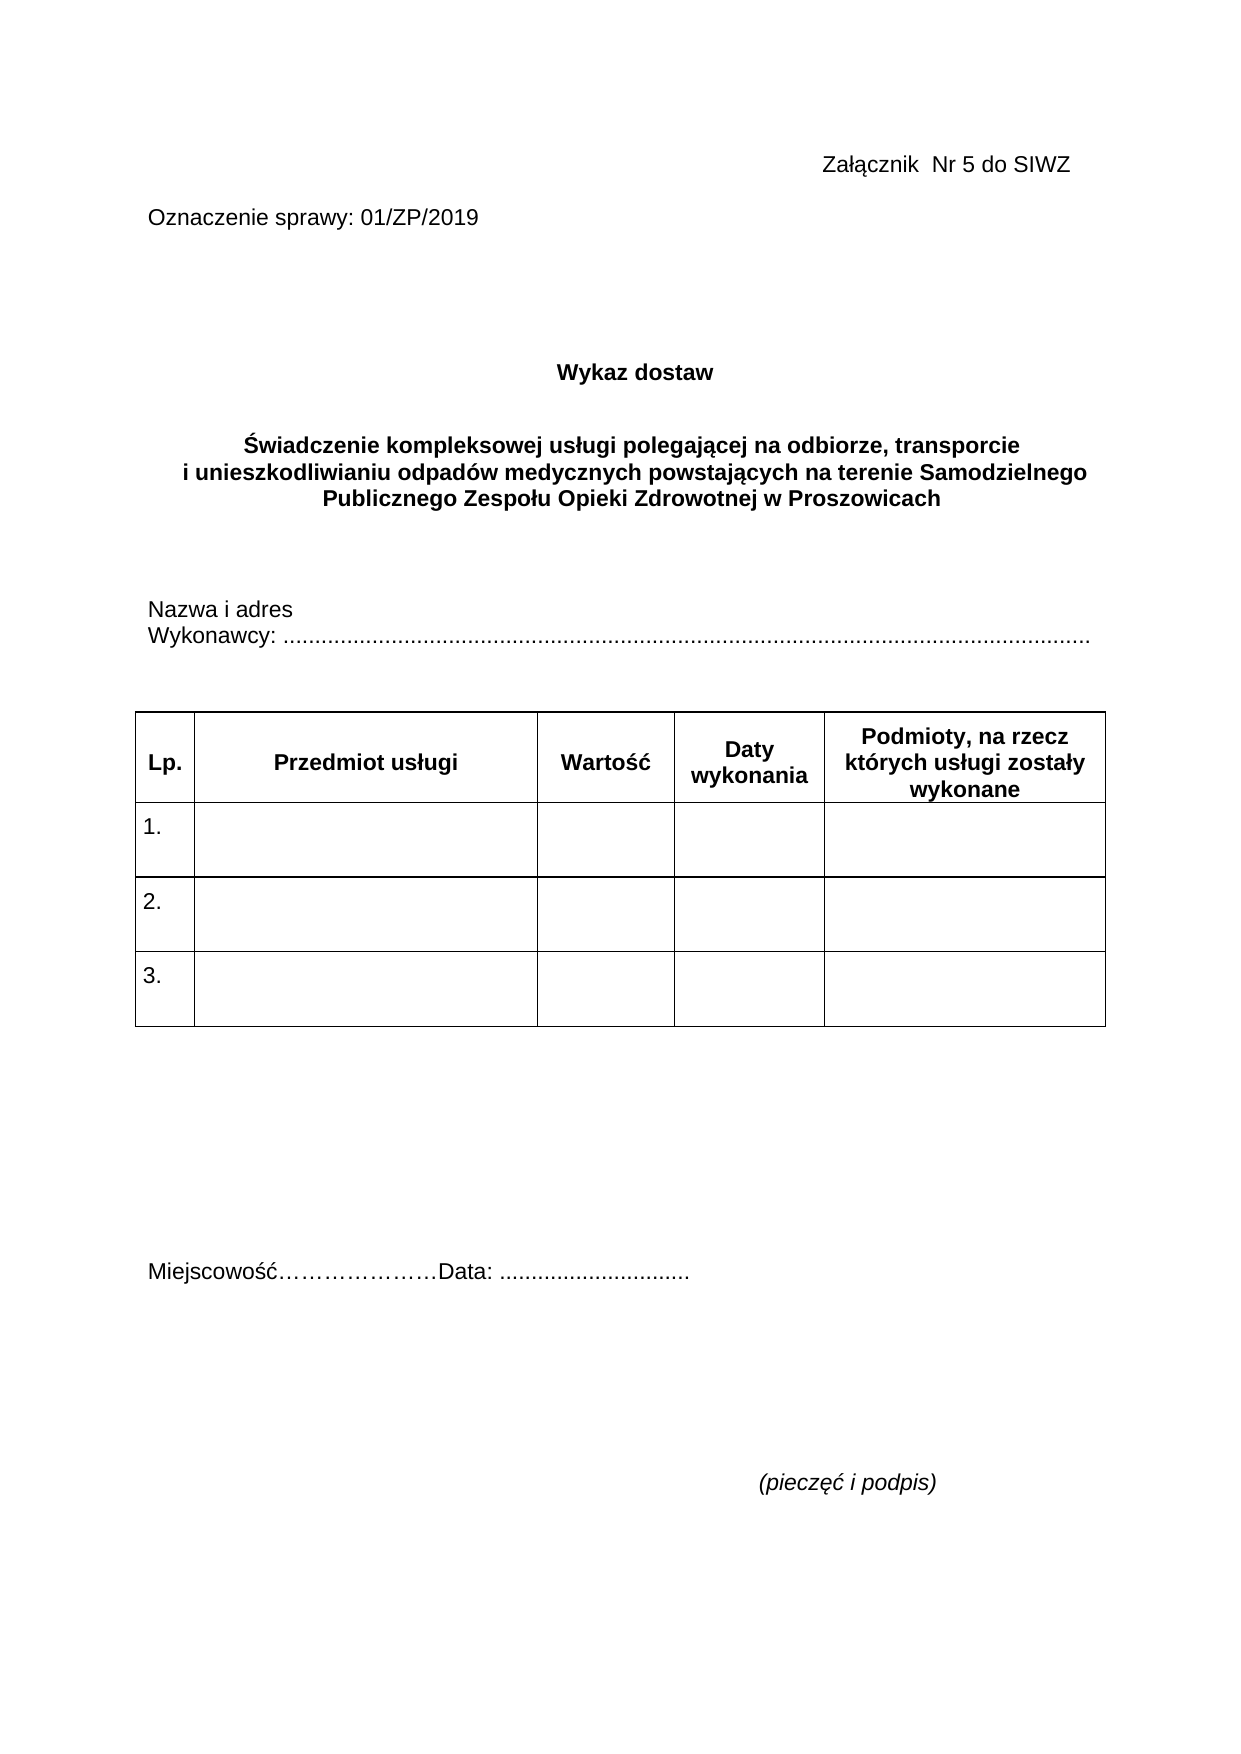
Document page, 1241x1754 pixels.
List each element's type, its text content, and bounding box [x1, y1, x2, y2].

table_cell [825, 878, 1105, 951]
table_cell [195, 803, 537, 876]
table_cell [538, 803, 674, 876]
table_cell [675, 803, 824, 876]
table_header Przedmiot usługi [195, 713, 537, 802]
text Miejscowość…………………Data: .............................. [148, 1258, 1122, 1284]
table_cell [675, 878, 824, 951]
table_header Lp. [136, 713, 194, 802]
text Świadczenie kompleksowej usługi polegającej na odbiorze, transporcie i unieszkodliwianiu odpadów medycznych powstających na terenie Samodzielnego Publicznego Zespołu Opieki Zdrowotnej w Proszowicach [148, 432, 1122, 512]
table_cell [538, 878, 674, 951]
table_cell 3. [136, 952, 194, 1026]
table_cell [825, 952, 1105, 1026]
table_cell [538, 952, 674, 1026]
table_cell [825, 803, 1105, 876]
text Wykaz dostaw [148, 359, 1122, 385]
table_cell [675, 952, 824, 1026]
text Oznaczenie sprawy: 01/ZP/2019 [148, 203, 1122, 230]
text (pieczęć i podpis) [148, 1468, 1122, 1495]
table_cell [195, 952, 537, 1026]
table_header Daty wykonania [675, 713, 824, 802]
table_header Wartość [538, 713, 674, 802]
table_header Podmioty, na rzecz których usługi zostały wykonane [825, 713, 1105, 802]
text Nazwa i adres Wykonawcy: ............................................................................................................................... [148, 596, 1122, 648]
table_cell [195, 878, 537, 951]
table_cell 2. [136, 878, 194, 951]
text Załącznik Nr 5 do SIWZ [148, 151, 1122, 177]
table_cell 1. [136, 803, 194, 876]
